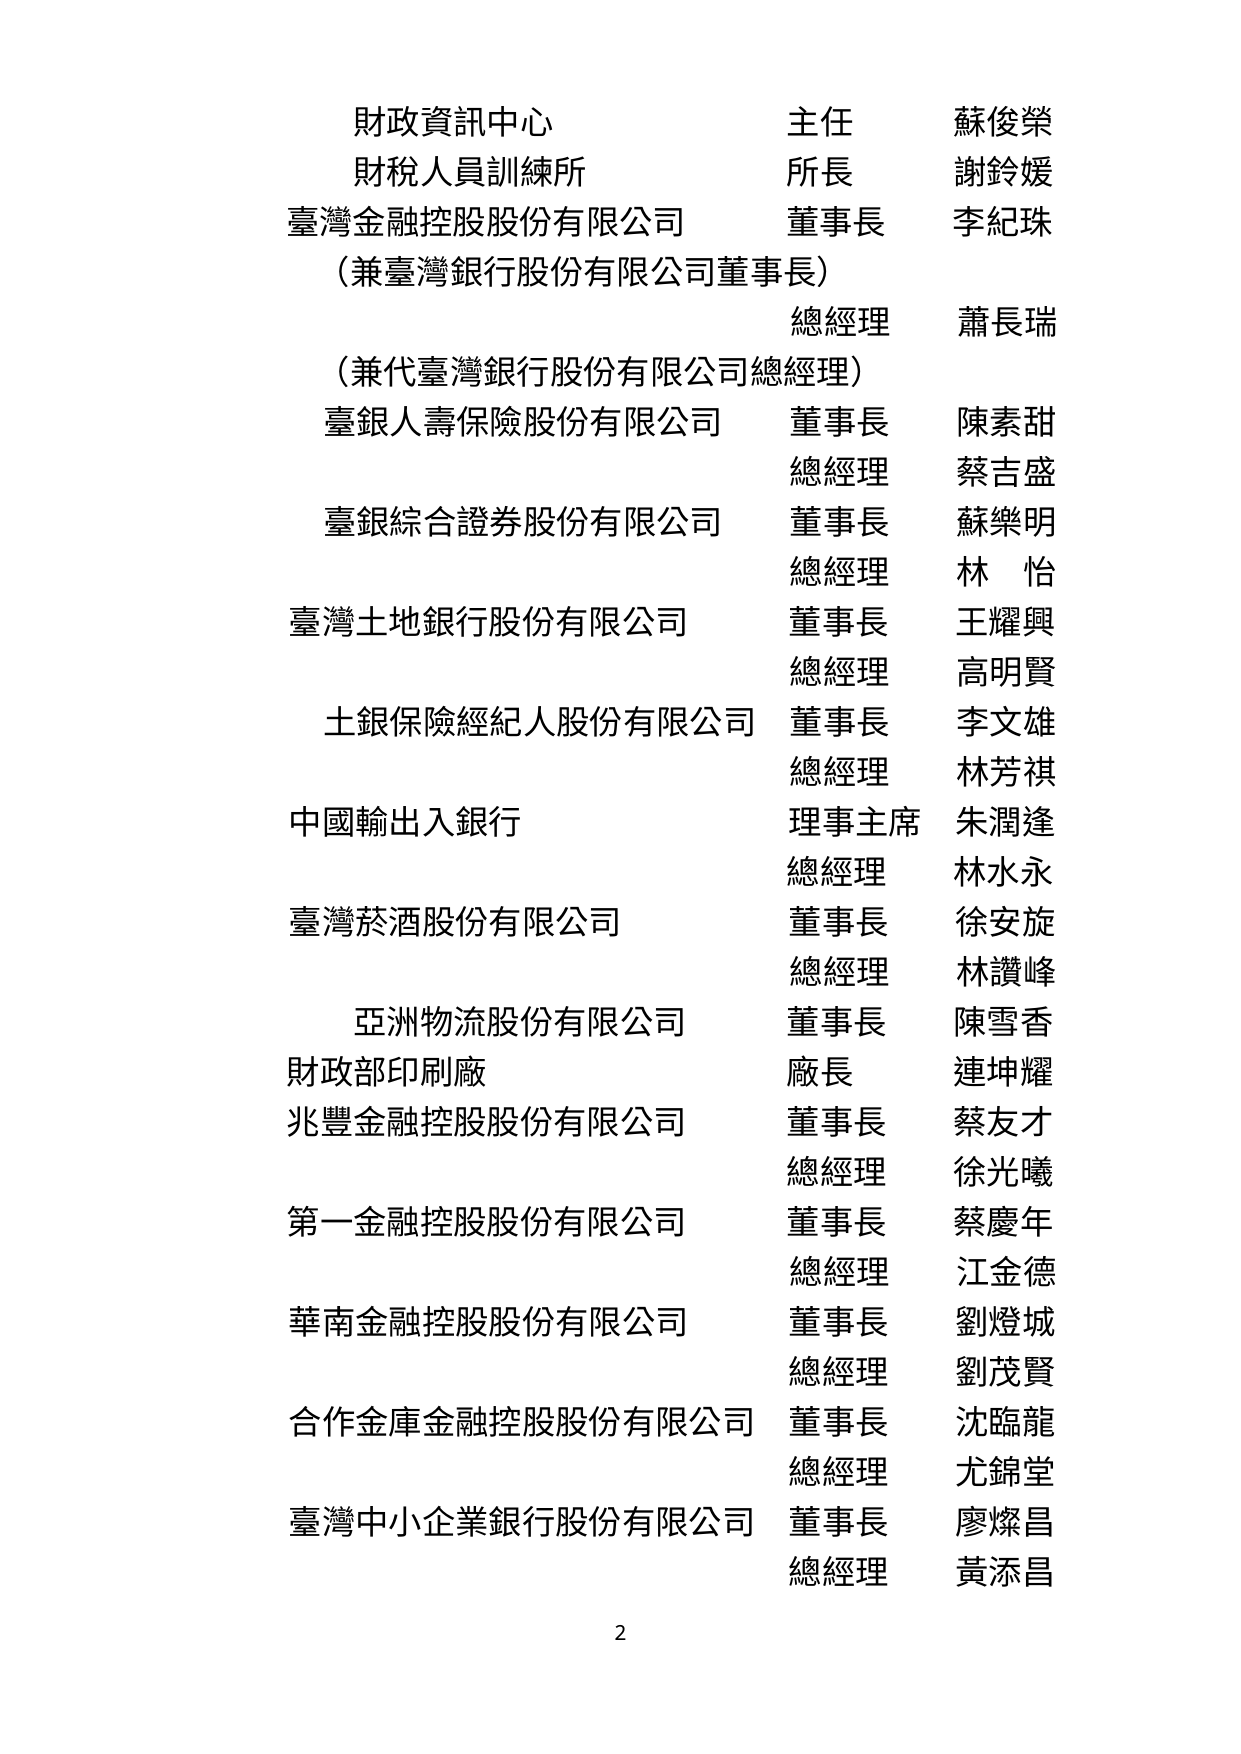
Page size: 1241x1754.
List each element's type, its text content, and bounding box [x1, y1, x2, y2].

text 財政資訊中心 主任 蘇俊榮 [120, 94, 1120, 144]
text 臺灣土地銀行股份有限公司 董事長 王耀興 [120, 594, 1132, 644]
text 總經理 林芳祺 [123, 744, 1120, 794]
text 土銀保險經紀人股份有限公司 董事長 李文雄 [123, 694, 1120, 744]
text 臺灣中小企業銀行股份有限公司 董事長 廖燦昌 [120, 1494, 1132, 1544]
text 總經理 黃添昌 [120, 1544, 1132, 1594]
text 總經理 江金德 [123, 1244, 1120, 1294]
text 總經理 林讚峰 [123, 944, 1120, 994]
text 總經理 高明賢 [123, 644, 1120, 694]
text 臺銀綜合證券股份有限公司 董事長 蘇樂明 [123, 494, 1120, 544]
text 亞洲物流股份有限公司 董事長 陳雪香 [120, 994, 1120, 1044]
text 總經理 徐光曦 [120, 1144, 1132, 1194]
text 財政部印刷廠 廠長 連坤耀 [120, 1044, 1132, 1094]
text 第一金融控股股份有限公司 董事長 蔡慶年 [120, 1194, 1120, 1244]
text （兼代臺灣銀行股份有限公司總經理） [120, 344, 1120, 394]
text 總經理 尤錦堂 [120, 1444, 1132, 1494]
text 中國輸出入銀行 理事主席 朱潤逢 [120, 794, 1132, 844]
text 合作金庫金融控股股份有限公司 董事長 沈臨龍 [120, 1394, 1132, 1444]
text 總經理 林水永 [120, 844, 1132, 894]
text 總經理 劉茂賢 [120, 1344, 1132, 1394]
text 財稅人員訓練所 所長 謝鈴媛 [120, 144, 1120, 194]
text 總經理 蔡吉盛 [123, 444, 1120, 494]
text 臺銀人壽保險股份有限公司 董事長 陳素甜 [123, 394, 1120, 444]
text 臺灣金融控股股份有限公司 董事長 李紀珠 [120, 194, 1132, 244]
text 華南金融控股股份有限公司 董事長 劉燈城 [120, 1294, 1132, 1344]
text （兼臺灣銀行股份有限公司董事長） [120, 244, 1120, 294]
text 兆豐金融控股股份有限公司 董事長 蔡友才 [120, 1094, 1132, 1144]
text 臺灣菸酒股份有限公司 董事長 徐安旋 [120, 894, 1132, 944]
text 總經理 林 怡 [123, 544, 1120, 594]
text 總經理 蕭長瑞 [287, 294, 1132, 344]
